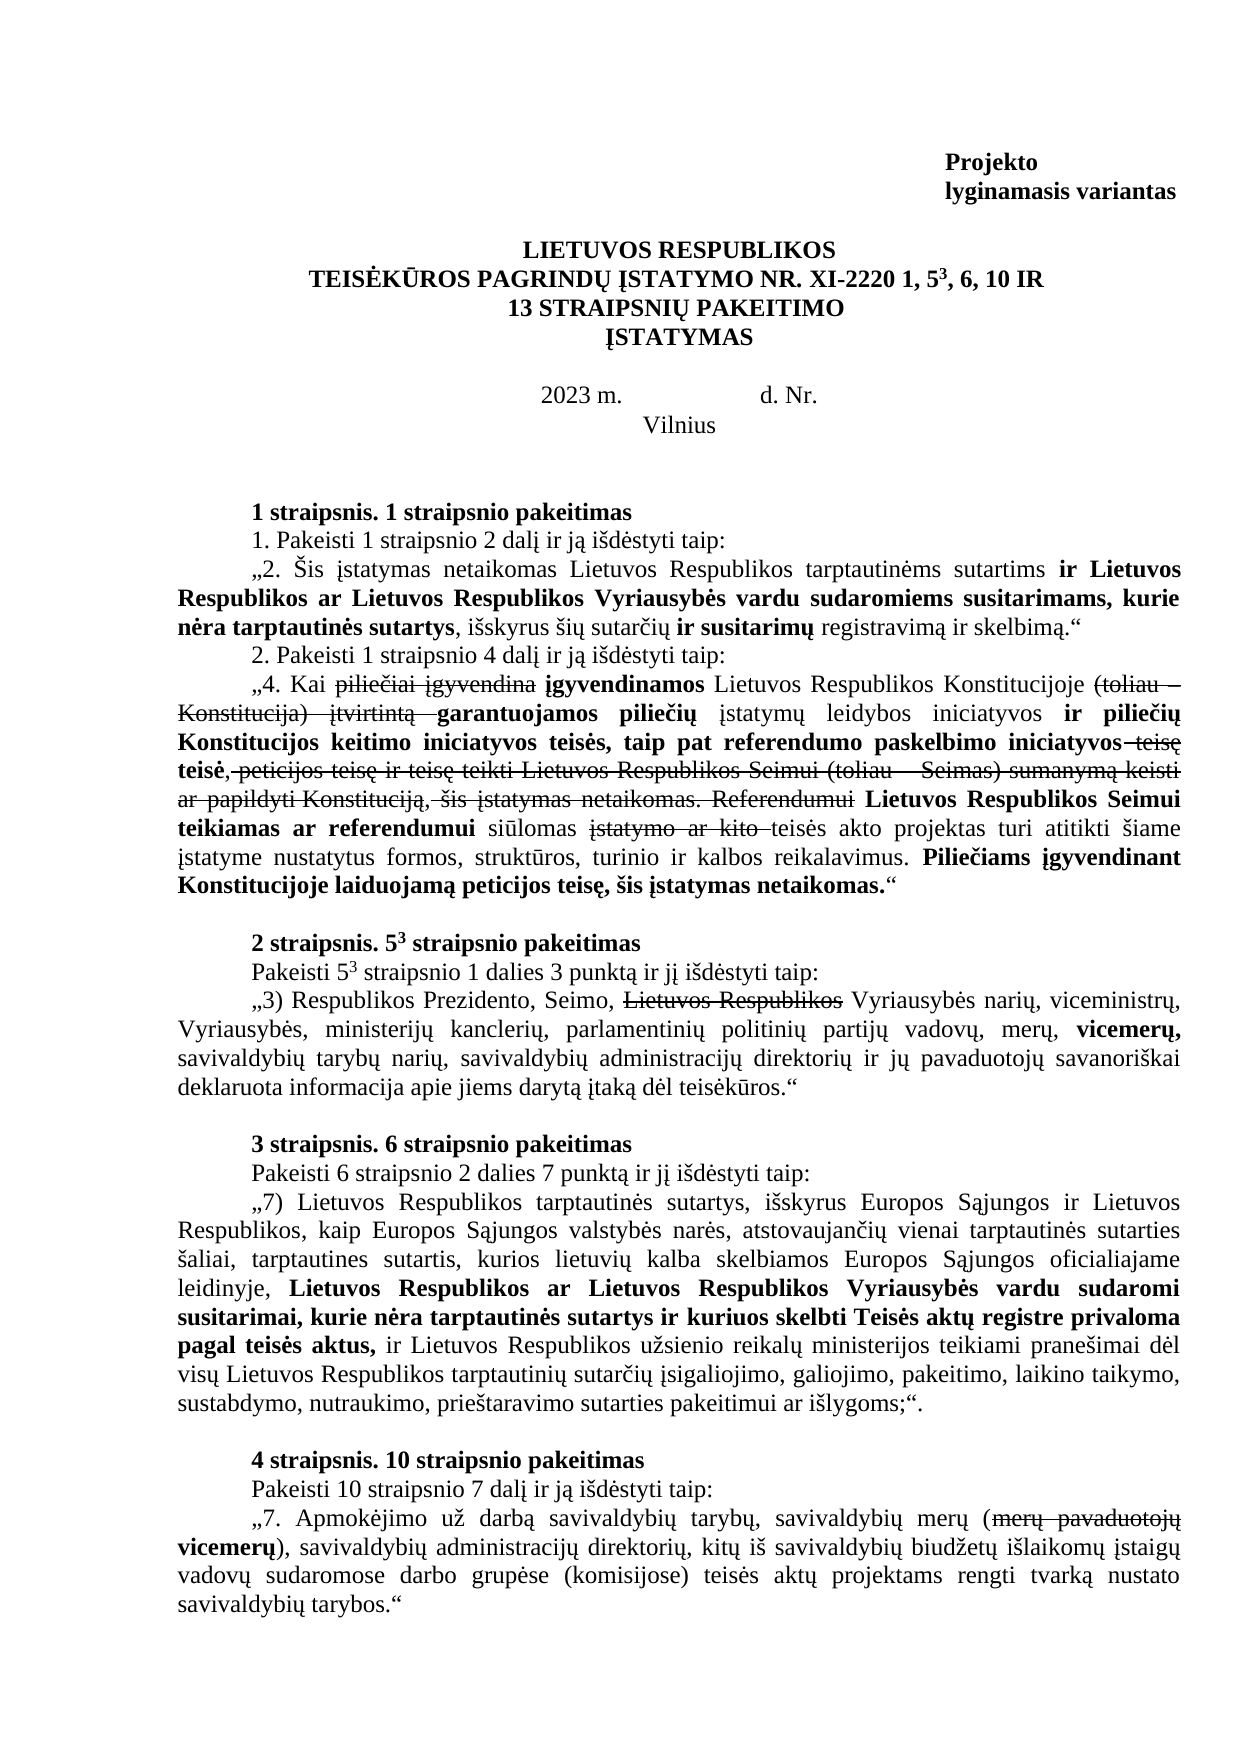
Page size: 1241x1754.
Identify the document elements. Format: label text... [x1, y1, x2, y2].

text Projekto [945, 147, 1181, 176]
text TEISĖKŪROS PAGRINDŲ ĮSTATYMO NR. XI-2220 1, 53, 6, 10 IR [177, 263, 1181, 293]
text 4 straipsnis. 10 straipsnio pakeitimas [177, 1446, 1181, 1474]
text Vilnius [177, 409, 1181, 438]
text „2. Šis įstatymas netaikomas Lietuvos Respublikos tarptautinėms sutartims ir Lietuvos Respublikos ar Lietuvos Respublikos Vyriausybės vardu sudaromiems susitarimams, kurie nėra tarptautinės sutartys, išskyrus šių sutarčių ir susitarimų registravimą ir skelbimą.“ [177, 554, 1181, 641]
text „4. Kai piliečiai įgyvendina įgyvendinamos Lietuvos Respublikos Konstitucijoje (toliau – Konstitucija) įtvirtintą garantuojamos piliečių įstatymų leidybos iniciatyvos ir piliečių Konstitucijos keitimo iniciatyvos teisės, taip pat referendumo paskelbimo iniciatyvos teisę teisė, peticijos teisę ir teisę teikti Lietuvos Respublikos Seimui (toliau – Seimas) sumanymą keisti ar papildyti Konstituciją, šis įstatymas netaikomas. Referendumui Lietuvos Respublikos Seimui teikiamas ar referendumui siūlomas įstatymo ar kito teisės akto projektas turi atitikti šiame įstatyme nustatytus formos, struktūros, turinio ir kalbos reikalavimus. Piliečiams įgyvendinant Konstitucijoje laiduojamą peticijos teisę, šis įstatymas netaikomas.“ [177, 669, 1181, 899]
text 1 straipsnis. 1 straipsnio pakeitimas [177, 497, 1181, 526]
text 2023 m. d. Nr. [177, 380, 1181, 409]
text 13 STRAIPSNIŲ PAKEITIMO [177, 293, 1181, 322]
text „3) Respublikos Prezidento, Seimo, Lietuvos Respublikos Vyriausybės narių, viceministrų, Vyriausybės, ministerijų kanclerių, parlamentinių politinių partijų vadovų, merų, vicemerų, savivaldybių tarybų narių, savivaldybių administracijų direktorių ir jų pavaduotojų savanoriškai deklaruota informacija apie jiems darytą įtaką dėl teisėkūros.“ [177, 986, 1181, 1101]
text Pakeisti 10 straipsnio 7 dalį ir ją išdėstyti taip: [177, 1474, 1181, 1503]
text 1. Pakeisti 1 straipsnio 2 dalį ir ją išdėstyti taip: [177, 526, 1181, 554]
text 2 straipsnis. 53 straipsnio pakeitimas [177, 928, 1181, 957]
text LIETUVOS RESPUBLIKOS [177, 234, 1181, 263]
text Pakeisti 53 straipsnio 1 dalies 3 punktą ir jį išdėstyti taip: [177, 957, 1181, 986]
text 2. Pakeisti 1 straipsnio 4 dalį ir ją išdėstyti taip: [177, 641, 1181, 669]
text „7) Lietuvos Respublikos tarptautinės sutartys, išskyrus Europos Sąjungos ir Lietuvos Respublikos, kaip Europos Sąjungos valstybės narės, atstovaujančių vienai tarptautinės sutarties šaliai, tarptautines sutartis, kurios lietuvių kalba skelbiamos Europos Sąjungos oficialiajame leidinyje, Lietuvos Respublikos ar Lietuvos Respublikos Vyriausybės vardu sudaromi susitarimai, kurie nėra tarptautinės sutartys ir kuriuos skelbti Teisės aktų registre privaloma pagal teisės aktus, ir Lietuvos Respublikos užsienio reikalų ministerijos teikiami pranešimai dėl visų Lietuvos Respublikos tarptautinių sutarčių įsigaliojimo, galiojimo, pakeitimo, laikino taikymo, sustabdymo, nutraukimo, prieštaravimo sutarties pakeitimui ar išlygoms;“. [177, 1187, 1181, 1417]
text „7. Apmokėjimo už darbą savivaldybių tarybų, savivaldybių merų (merų pavaduotojų vicemerų), savivaldybių administracijų direktorių, kitų iš savivaldybių biudžetų išlaikomų įstaigų vadovų sudaromose darbo grupėse (komisijose) teisės aktų projektams rengti tvarką nustato savivaldybių tarybos.“ [177, 1503, 1181, 1618]
text 3 straipsnis. 6 straipsnio pakeitimas [177, 1129, 1181, 1158]
text Pakeisti 6 straipsnio 2 dalies 7 punktą ir jį išdėstyti taip: [177, 1158, 1181, 1187]
text lyginamasis variantas [945, 176, 1181, 205]
text ĮSTATYMAS [177, 322, 1181, 351]
